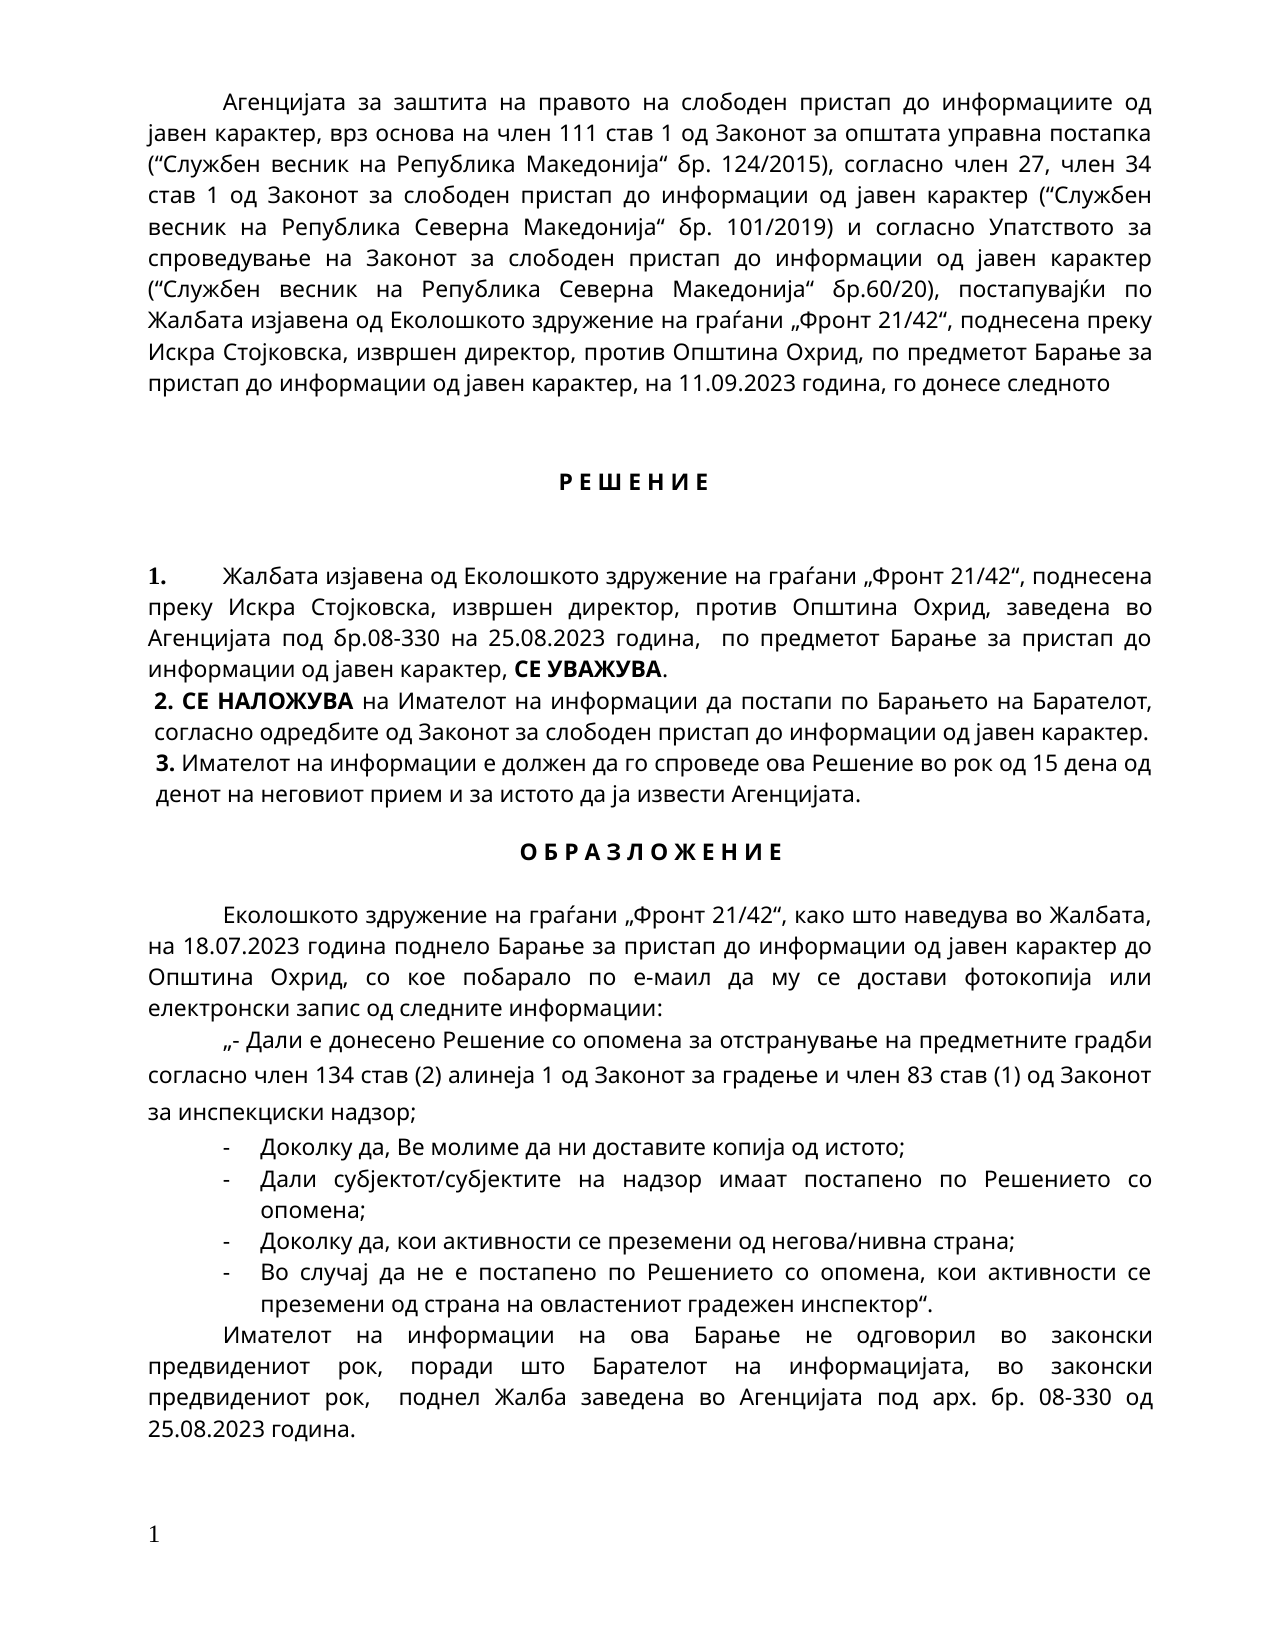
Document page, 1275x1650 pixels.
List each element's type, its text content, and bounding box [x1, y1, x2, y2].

text Еколошкото здружение на граѓани „Фронт 21/42“, како што наведува во Жалбата, на 18.07.2023 година поднело Барање за пристап до информации од јавен карактер до Општина Охрид, со кое побарало по е-маил да му се достави фотокопија или електронски запис од следните информации: [148, 898, 1153, 1023]
text „- Дали е донесено Решение со опомена за отстранување на предметните градби согласно член 134 став (2) алинеја 1 од Законот за градење и член 83 став (1) од Законот за инспекциски надзор; [148, 1023, 1153, 1127]
list Во случај да не е постапено по Решението со опомена, кои активности се преземени од страна на овластениот градежен инспектор“. [223, 1256, 1153, 1319]
subtitle Агенцијата за заштита на правото на слободен пристап до информациите од јавен карактер, врз основа на член 111 став 1 од Законот за општата управна постапка (“Службен весник на Република Македонија“ бр. 124/2015), согласно член 27, член 34 став 1 од Законот за слободен пристап до информации од јавен карактер (“Службен весник на Република Северна Македонија“ бр. 101/2019) и согласно Упатството за спроведување на Законот за слободен пристап до информации од јавен карактер (“Службен весник на Република Северна Македонија“ бр.60/20), постапувајќи по Жалбата изјавена од Еколошкото здружение на граѓани „Фронт 21/42“, поднесена преку Искра Стојковска, извршен директор, против Општина Охрид, по предметот Барање за пристап до информации од јавен карактер, на 11.09.2023 година, го донесе следното [148, 85, 1153, 398]
text 2. СЕ НАЛОЖУВА на Имателот на информации да постапи по Барањето на Барателот, согласно одредбите од Законот за слободен пристап до информации од јавен карактер. [154, 685, 1153, 747]
text Имателот на информации на ова Барање не одговорил во законски предвидениот рок, поради што Барателот на информацијата, во законски предвидениот рок, поднел Жалба заведена во Агенцијата под арх. бр. 08-330 од 25.08.2023 година. [148, 1319, 1153, 1444]
list Доколку да, кои активности се преземени од негова/нивна страна; [223, 1225, 1153, 1256]
text 3. Имателот на информации е должен да го спроведе ова Решение во рок од 15 дена од денот на неговиот прием и за истото да ја извести Агенцијата. [156, 747, 1153, 810]
subtitle Р Е Ш Е Н И Е [148, 466, 1153, 497]
list Доколку да, Ве молиме да ни доставите копија од истото; [223, 1131, 1153, 1163]
list Дали субјектот/субјектите на надзор имаат постапено по Решението со опомена; [223, 1163, 1153, 1225]
list Жалбата изјавена од Еколошкото здружение на граѓани „Фронт 21/42“, поднесена преку Искра Стојковска, извршен директор, против Општина Охрид, заведена во Агенцијата под бр.08-330 на 25.08.2023 година, по предметот Барање за пристап до информации од јавен карактер, СЕ УВАЖУВА. [148, 560, 1153, 685]
text О Б Р А З Л О Ж Е Н И Е [148, 836, 1153, 867]
